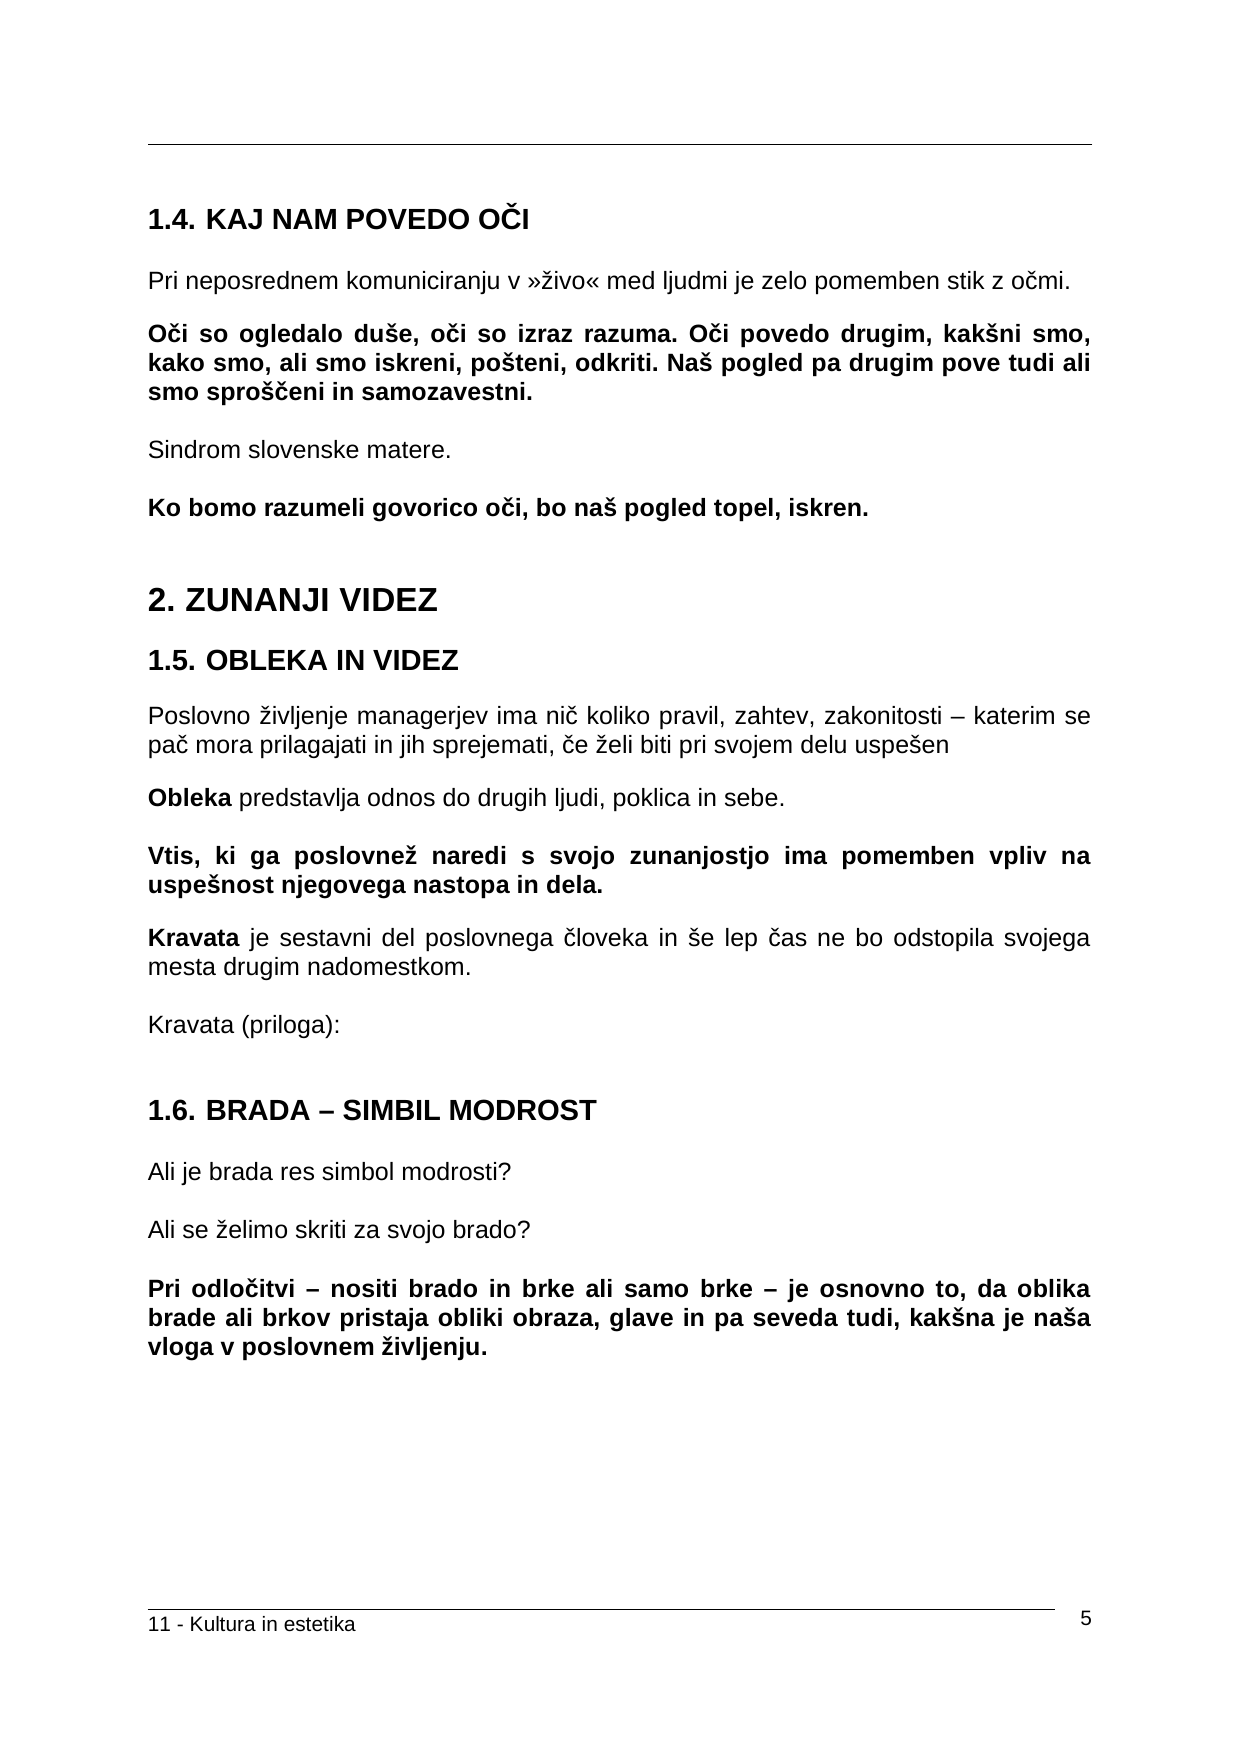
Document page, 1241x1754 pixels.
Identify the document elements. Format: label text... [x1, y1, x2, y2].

subtitle ZUNANJI VIDEZ [148, 580, 1092, 619]
text Kravata (priloga): [148, 1010, 1092, 1039]
text Oči so ogledalo duše, oči so izraz razuma. Oči povedo drugim, kakšni smo, kako smo, ali smo iskreni, pošteni, odkriti. Naš pogled pa drugim pove tudi ali smo sproščeni in samozavestni. [148, 319, 1092, 406]
text Kravata je sestavni del poslovnega človeka in še lep čas ne bo odstopila svojega mesta drugim nadomestkom. [148, 923, 1092, 981]
text Vtis, ki ga poslovnež naredi s svojo zunanjostjo ima pomemben vpliv na uspešnost njegovega nastopa in dela. [148, 841, 1092, 899]
text Ali je brada res simbol modrosti? [148, 1157, 1092, 1186]
text Pri neposrednem komuniciranju v »živo« med ljudmi je zelo pomemben stik z očmi. [148, 266, 1092, 295]
text Pri odločitvi – nositi brado in brke ali samo brke – je osnovno to, da oblika brade ali brkov pristaja obliki obraza, glave in pa seveda tudi, kakšna je naša vloga v poslovnem življenju. [148, 1273, 1092, 1361]
subtitle KAJ NAM POVEDO OČI [148, 202, 1092, 235]
text Ali se želimo skriti za svojo brado? [148, 1215, 1092, 1244]
text Obleka predstavlja odnos do drugih ljudi, poklica in sebe. [148, 783, 1092, 812]
text Sindrom slovenske matere. [148, 435, 1092, 464]
subtitle BRADA – SIMBIL MODROST [148, 1093, 1092, 1127]
text Poslovno življenje managerjev ima nič koliko pravil, zahtev, zakonitosti – katerim se pač mora prilagajati in jih sprejemati, če želi biti pri svojem delu uspešen [148, 701, 1092, 759]
subtitle OBLEKA IN VIDEZ [148, 643, 1092, 676]
text Ko bomo razumeli govorico oči, bo naš pogled topel, iskren. [148, 493, 1092, 522]
